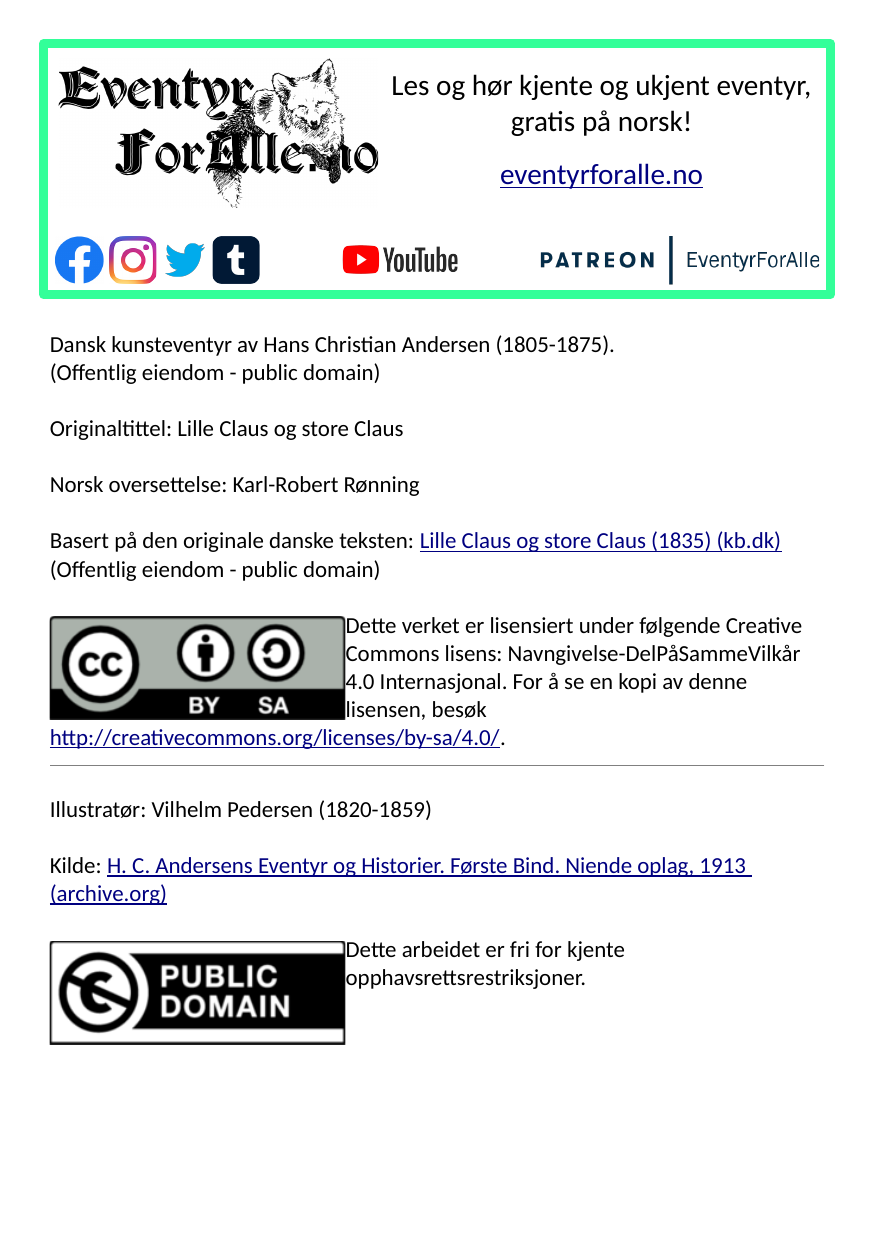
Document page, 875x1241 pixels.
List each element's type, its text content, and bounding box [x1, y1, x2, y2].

picture [58, 58, 379, 208]
picture [109, 236, 157, 284]
text Originaltittel: Lille Claus og store Claus [49, 414, 824, 443]
picture [540, 233, 820, 287]
text Kilde: H. C. Andersens Eventyr og Historier. Første Bind. Niende oplag, 1913 (archive.org) [49, 851, 824, 907]
picture [49, 616, 346, 720]
text Illustratør: Vilhelm Pedersen (1820-1859) [49, 795, 824, 823]
text eventyrforalle.no [379, 156, 824, 192]
text Dette verket er lisensiert under følgende Creative Commons lisens: Navngivelse-DelPåSammeVilkår 4.0 Internasjonal. For å se en kopi av denne lisensen, besøk http://creativecommons.org/licenses/by-sa/4.0/. [49, 611, 824, 751]
picture [342, 245, 458, 274]
picture [212, 236, 260, 284]
text Les og hør kjente og ukjent eventyr, gratis på norsk! [379, 67, 824, 138]
picture [49, 941, 346, 1045]
picture [161, 236, 208, 284]
text Dette arbeidet er fri for kjente opphavsrettsrestriksjoner. [49, 935, 824, 991]
text Basert på den originale danske teksten: Lille Claus og store Claus (1835) (kb.dk) (Offentlig eiendom - public domain) [49, 527, 824, 583]
text Dansk kunsteventyr av Hans Christian Andersen (1805-1875). (Offentlig eiendom - public domain) [49, 331, 824, 387]
text Norsk oversettelse: Karl-Robert Rønning [49, 471, 824, 499]
picture [54, 236, 104, 284]
